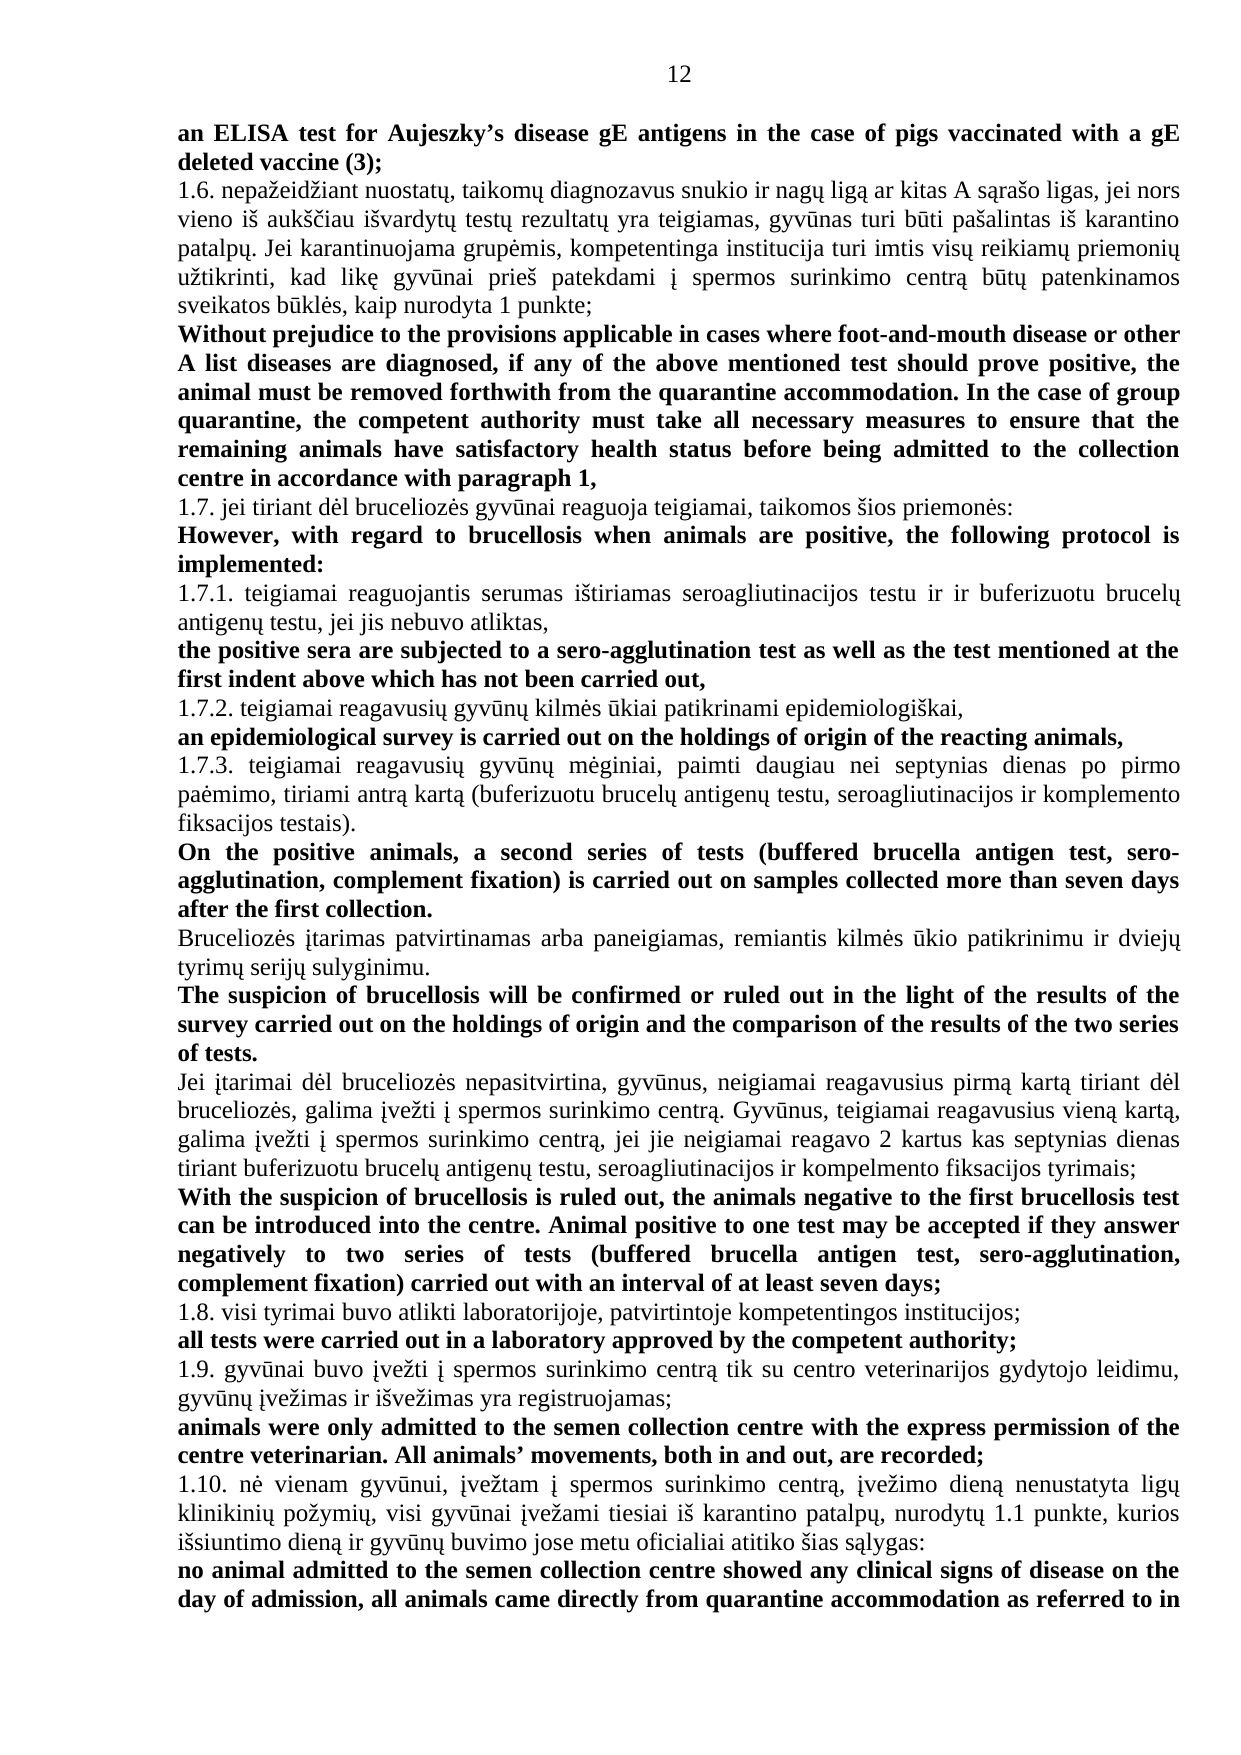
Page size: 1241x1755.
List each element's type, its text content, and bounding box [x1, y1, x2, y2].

text 1.7. jei tiriant dėl bruceliozės gyvūnai reaguoja teigiamai, taikomos šios priemonės: [177, 492, 1181, 521]
text 1.7.3. teigiamai reagavusių gyvūnų mėginiai, paimti daugiau nei septynias dienas po pirmo paėmimo, tiriami antrą kartą (buferizuotu brucelų antigenų testu, seroagliutinacijos ir komplemento fiksacijos testais). [177, 751, 1181, 837]
text 1.8. visi tyrimai buvo atlikti laboratorijoje, patvirtintoje kompetentingos institucijos; [177, 1297, 1181, 1326]
text Jei įtarimai dėl bruceliozės nepasitvirtina, gyvūnus, neigiamai reagavusius pirmą kartą tiriant dėl bruceliozės, galima įvežti į spermos surinkimo centrą. Gyvūnus, teigiamai reagavusius vieną kartą, galima įvežti į spermos surinkimo centrą, jei jie neigiamai reagavo 2 kartus kas septynias dienas tiriant buferizuotu brucelų antigenų testu, seroagliutinacijos ir kompelmento fiksacijos tyrimais; [177, 1067, 1181, 1182]
text an ELISA test for Aujeszky’s disease gE antigens in the case of pigs vaccinated with a gE deleted vaccine (3); [177, 118, 1181, 176]
text 1.7.1. teigiamai reaguojantis serumas ištiriamas seroagliutinacijos testu ir ir buferizuotu brucelų antigenų testu, jei jis nebuvo atliktas, [177, 578, 1181, 636]
text The suspicion of brucellosis will be confirmed or ruled out in the light of the results of the survey carried out on the holdings of origin and the comparison of the results of the two series of tests. [177, 981, 1181, 1067]
text an epidemiological survey is carried out on the holdings of origin of the reacting animals, [177, 722, 1181, 751]
text Bruceliozės įtarimas patvirtinamas arba paneigiamas, remiantis kilmės ūkio patikrinimu ir dviejų tyrimų serijų sulyginimu. [177, 923, 1181, 981]
text 1.6. nepažeidžiant nuostatų, taikomų diagnozavus snukio ir nagų ligą ar kitas A sąrašo ligas, jei nors vieno iš aukščiau išvardytų testų rezultatų yra teigiamas, gyvūnas turi būti pašalintas iš karantino patalpų. Jei karantinuojama grupėmis, kompetentinga institucija turi imtis visų reikiamų priemonių užtikrinti, kad likę gyvūnai prieš patekdami į spermos surinkimo centrą būtų patenkinamos sveikatos būklės, kaip nurodyta 1 punkte; [177, 176, 1181, 319]
text 1.10. nė vienam gyvūnui, įvežtam į spermos surinkimo centrą, įvežimo dieną nenustatyta ligų klinikinių požymių, visi gyvūnai įvežami tiesiai iš karantino patalpų, nurodytų 1.1 punkte, kurios išsiuntimo dieną ir gyvūnų buvimo jose metu oficialiai atitiko šias sąlygas: [177, 1469, 1181, 1556]
text animals were only admitted to the semen collection centre with the express permission of the centre veterinarian. All animals’ movements, both in and out, are recorded; [177, 1412, 1181, 1469]
text all tests were carried out in a laboratory approved by the competent authority; [177, 1326, 1181, 1354]
text Without prejudice to the provisions applicable in cases where foot-and-mouth disease or other A list diseases are diagnosed, if any of the above mentioned test should prove positive, the animal must be removed forthwith from the quarantine accommodation. In the case of group quarantine, the competent authority must take all necessary measures to ensure that the remaining animals have satisfactory health status before being admitted to the collection centre in accordance with paragraph 1, [177, 319, 1181, 492]
text However, with regard to brucellosis when animals are positive, the following protocol is implemented: [177, 521, 1181, 578]
text 1.7.2. teigiamai reagavusių gyvūnų kilmės ūkiai patikrinami epidemiologiškai, [177, 693, 1181, 722]
text On the positive animals, a second series of tests (buffered brucella antigen test, sero-agglutination, complement fixation) is carried out on samples collected more than seven days after the first collection. [177, 837, 1181, 923]
text no animal admitted to the semen collection centre showed any clinical signs of disease on the day of admission, all animals came directly from quarantine accommodation as referred to in [177, 1556, 1181, 1613]
text the positive sera are subjected to a sero-agglutination test as well as the test mentioned at the first indent above which has not been carried out, [177, 636, 1181, 693]
text 1.9. gyvūnai buvo įvežti į spermos surinkimo centrą tik su centro veterinarijos gydytojo leidimu, gyvūnų įvežimas ir išvežimas yra registruojamas; [177, 1354, 1181, 1412]
text With the suspicion of brucellosis is ruled out, the animals negative to the first brucellosis test can be introduced into the centre. Animal positive to one test may be accepted if they answer negatively to two series of tests (buffered brucella antigen test, sero-agglutination, complement fixation) carried out with an interval of at least seven days; [177, 1182, 1181, 1297]
